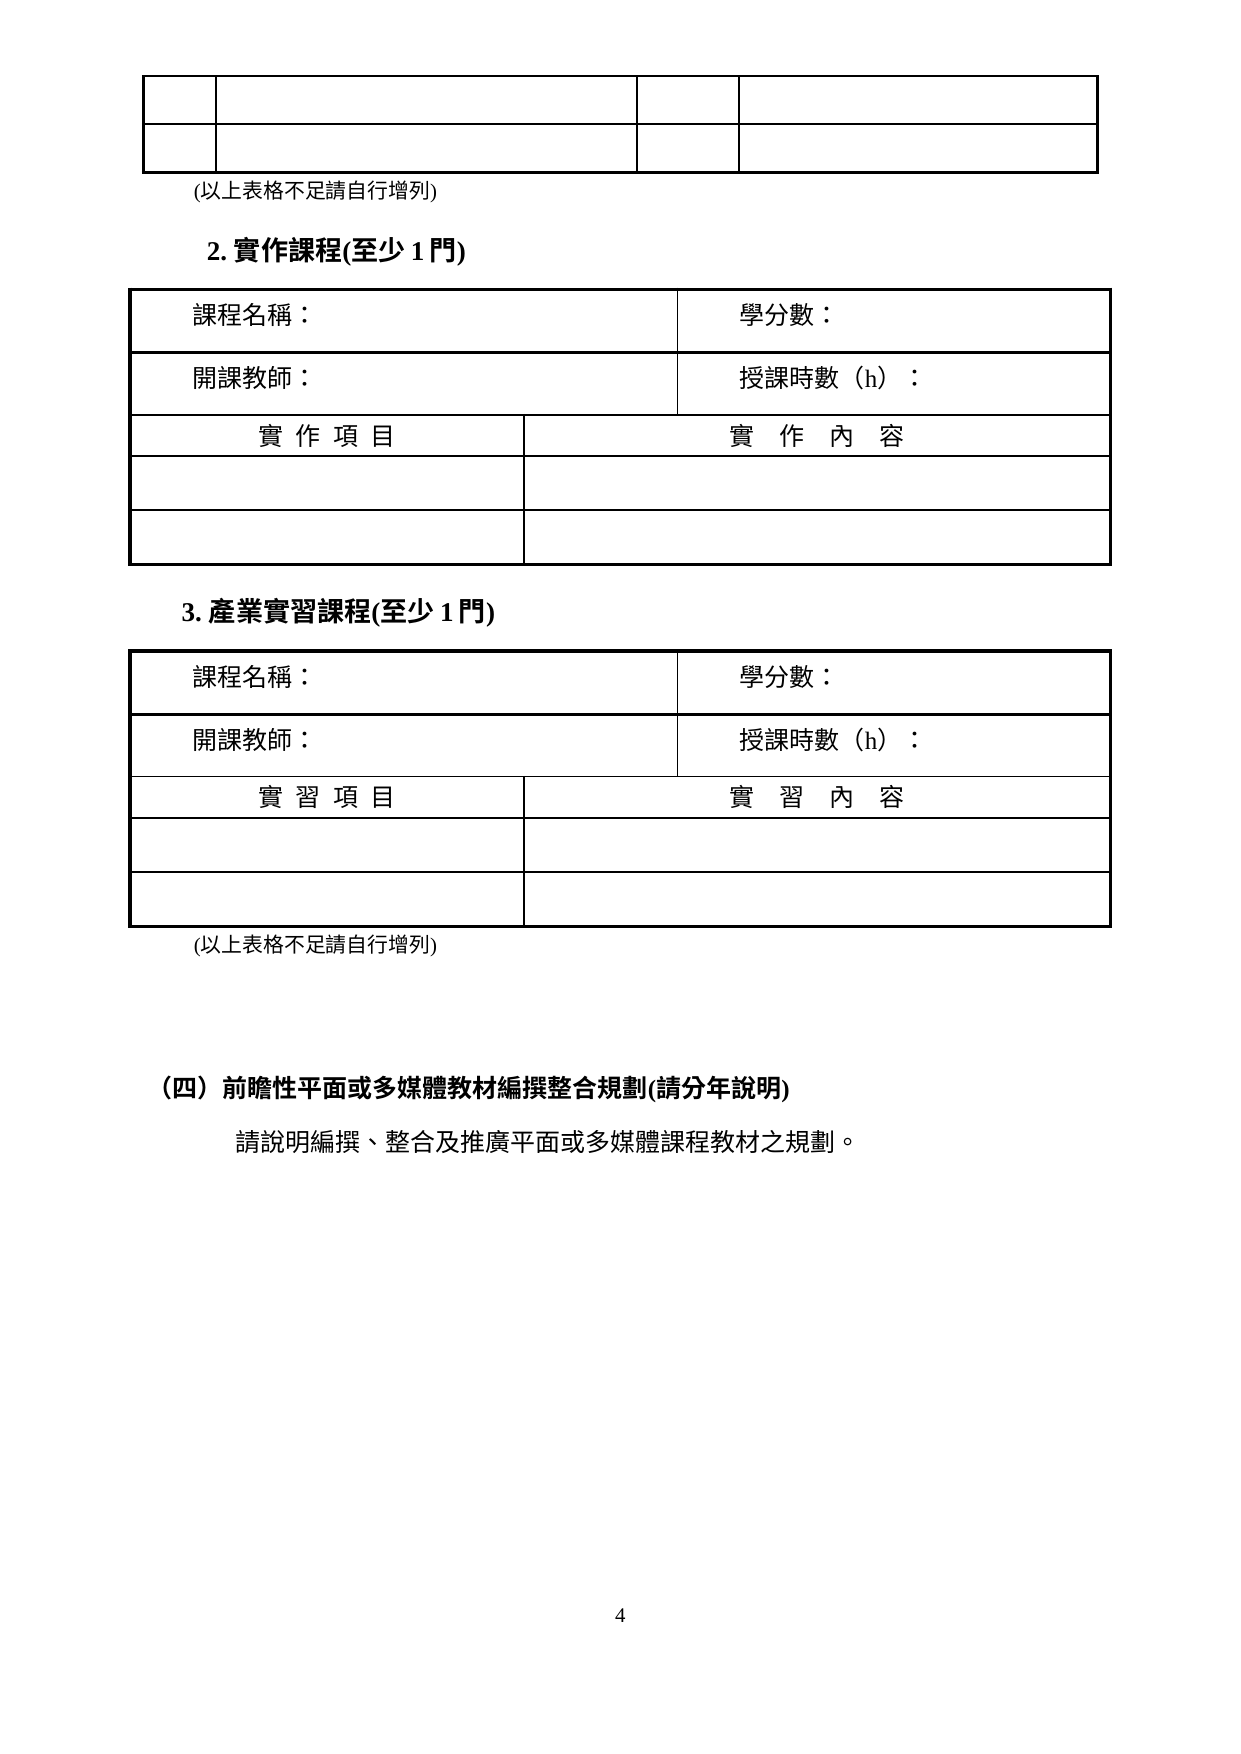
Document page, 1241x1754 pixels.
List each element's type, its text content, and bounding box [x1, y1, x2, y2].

table_cell [525, 873, 1109, 925]
table_cell [525, 457, 1109, 509]
table_header 課程名稱： [132, 291, 677, 351]
text 3. 產業實習課程(至少1門) [148, 590, 1144, 630]
table_cell [740, 125, 1096, 171]
table_cell [638, 125, 738, 171]
text (以上表格不足請自行增列) [173, 174, 1144, 204]
table_cell 開課教師： [132, 716, 677, 776]
table_cell [132, 457, 523, 509]
table_header 學分數： [678, 291, 1109, 351]
text （四）前瞻性平面或多媒體教材編撰整合規劃(請分年說明) [148, 1068, 1144, 1104]
table_cell [132, 819, 523, 871]
table_cell 授課時數（h）： [678, 716, 1109, 776]
table_cell 實 習 內 容 [525, 777, 1109, 817]
table_cell 開課教師： [132, 354, 677, 414]
table_cell 實 習 項 目 [132, 777, 523, 817]
table_cell [740, 77, 1096, 123]
table_cell [638, 77, 738, 123]
table_cell [525, 511, 1109, 563]
table_header 課程名稱： [132, 653, 677, 712]
table_cell [145, 77, 215, 123]
table_cell 授課時數（h）： [678, 354, 1109, 414]
text (以上表格不足請自行增列) [173, 928, 1144, 958]
table_header 學分數： [678, 653, 1109, 712]
table_cell [145, 125, 215, 171]
table_cell [217, 77, 636, 123]
text 請說明編撰、整合及推廣平面或多媒體課程教材之規劃。 [235, 1122, 1143, 1159]
table_cell 實 作 內 容 [525, 416, 1109, 455]
table_cell [217, 125, 636, 171]
table_cell [525, 819, 1109, 871]
text 2. 實作課程(至少1門) [148, 229, 1144, 268]
table_cell [132, 511, 523, 563]
table_cell 實 作 項 目 [132, 416, 523, 455]
table_cell [132, 873, 523, 925]
